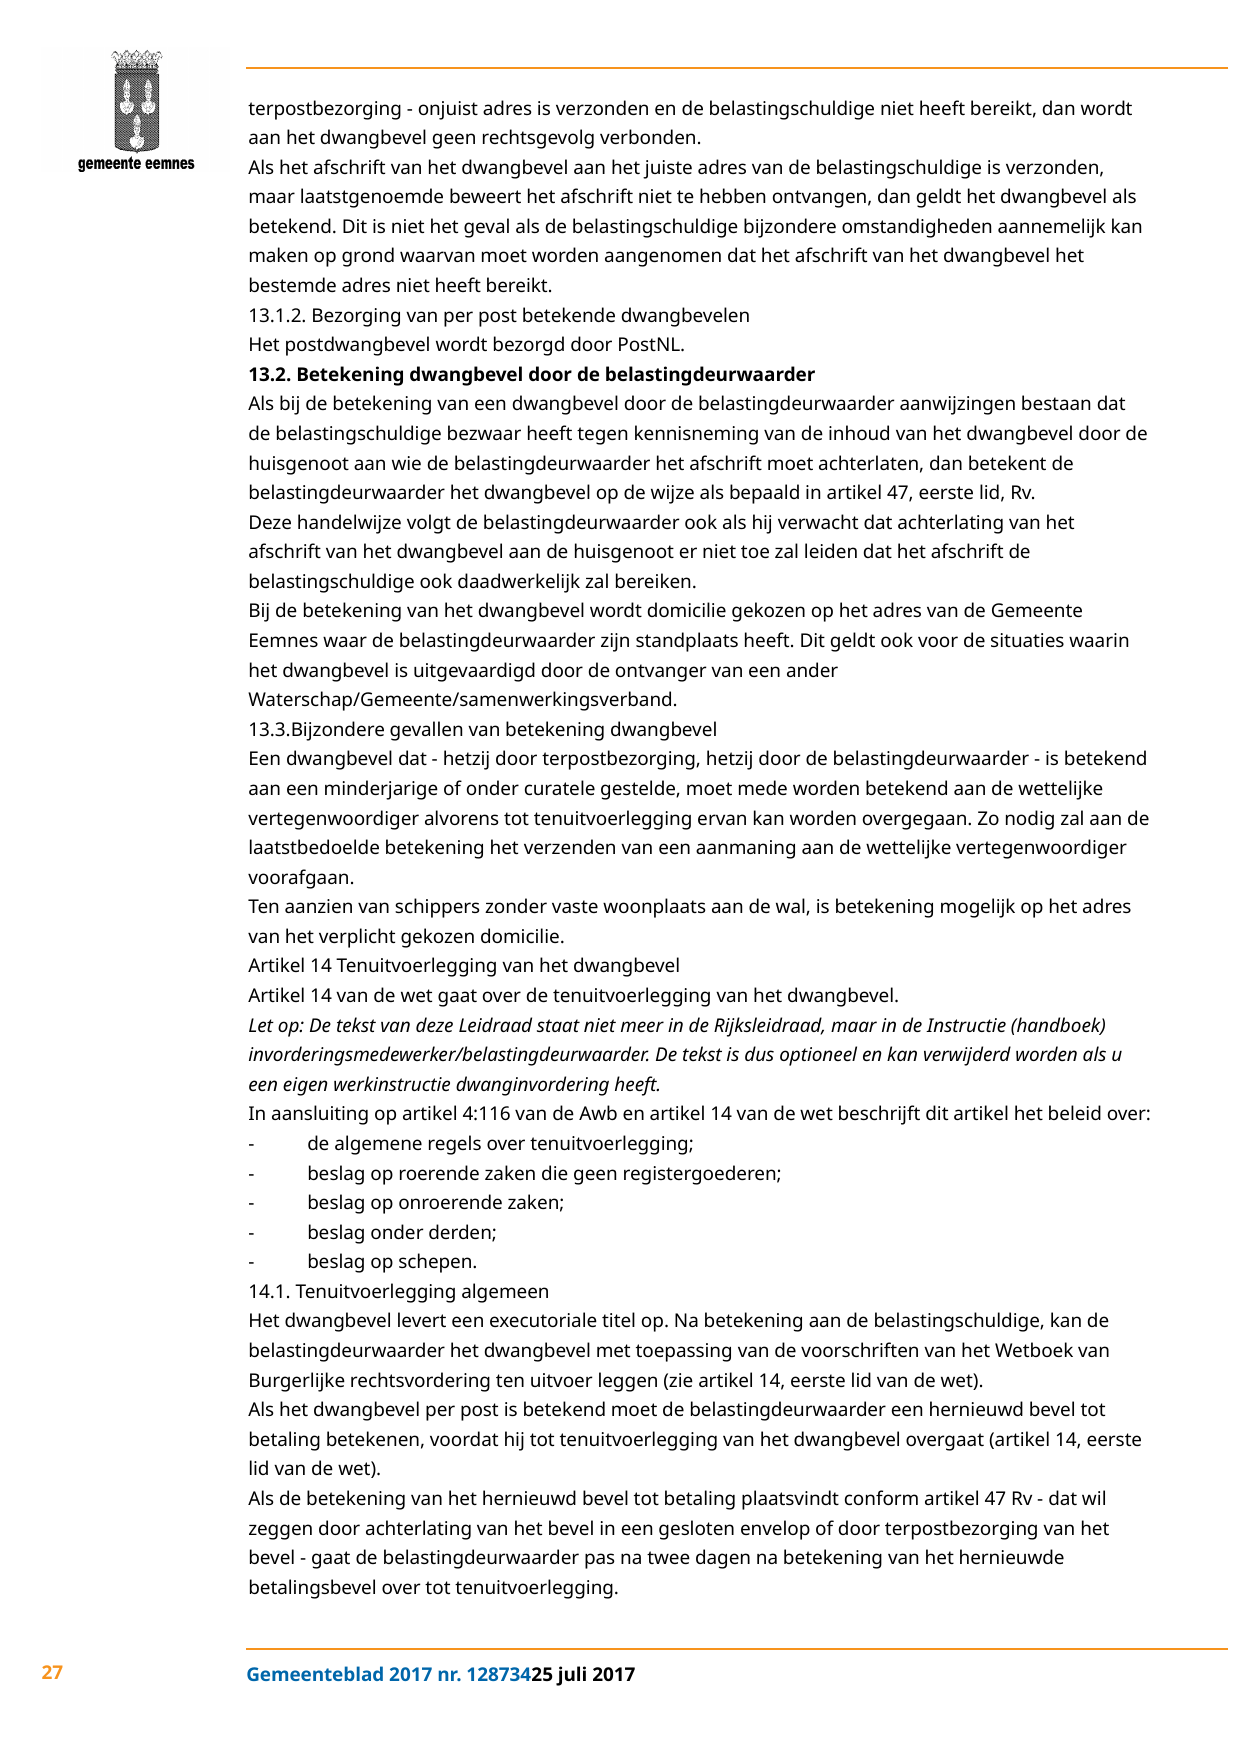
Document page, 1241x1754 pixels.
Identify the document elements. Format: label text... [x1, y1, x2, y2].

list beslag op roerende zaken die geen registergoederen; [248, 1160, 1152, 1186]
text Het dwangbevel levert een executoriale titel op. Na betekening aan de belastingschuldige, kan de belastingdeurwaarder het dwangbevel met toepassing van de voorschriften van het Wetboek van Burgerlijke rechtsvordering ten uitvoer leggen (zie artikel 14, eerste lid van de wet). [248, 1308, 1152, 1393]
list beslag op schepen. [248, 1248, 1152, 1274]
text 13.3.Bijzondere gevallen van betekening dwangbevel [248, 716, 1152, 742]
text Bij de betekening van het dwangbevel wordt domicilie gekozen op het adres van de Gemeente Eemnes waar de belastingdeurwaarder zijn standplaats heeft. Dit geldt ook voor de situaties waarin het dwangbevel is uitgevaardigd door de ontvanger van een ander Waterschap/Gemeente/samenwerkingsverband. [248, 598, 1152, 712]
text Als het dwangbevel per post is betekend moet de belastingdeurwaarder een hernieuwd bevel tot betaling betekenen, voordat hij tot tenuitvoerlegging van het dwangbevel overgaat (artikel 14, eerste lid van de wet). [248, 1396, 1152, 1481]
text Als bij de betekening van een dwangbevel door de belastingdeurwaarder aanwijzingen bestaan dat de belastingschuldige bezwaar heeft tegen kennisneming van de inhoud van het dwangbevel door de huisgenoot aan wie de belastingdeurwaarder het afschrift moet achterlaten, dan betekent de belastingdeurwaarder het dwangbevel op de wijze als bepaald in artikel 47, eerste lid, Rv. [248, 391, 1152, 505]
list de algemene regels over tenuitvoerlegging; [248, 1130, 1152, 1156]
text In aansluiting op artikel 4:116 van de Awb en artikel 14 van de wet beschrijft dit artikel het beleid over: [248, 1101, 1152, 1126]
text 13.2. Betekening dwangbevel door de belastingdeurwaarder [248, 361, 1152, 387]
text Het postdwangbevel wordt bezorgd door PostNL. [248, 331, 1152, 357]
text terpostbezorging - onjuist adres is verzonden en de belastingschuldige niet heeft bereikt, dan wordt aan het dwangbevel geen rechtsgevolg verbonden. [248, 95, 1152, 150]
list beslag op onroerende zaken; [248, 1189, 1152, 1215]
text 14.1. Tenuitvoerlegging algemeen [248, 1278, 1152, 1304]
text Als het afschrift van het dwangbevel aan het juiste adres van de belastingschuldige is verzonden, maar laatstgenoemde beweert het afschrift niet te hebben ontvangen, dan geldt het dwangbevel als betekend. Dit is niet het geval als de belastingschuldige bijzondere omstandigheden aannemelijk kan maken op grond waarvan moet worden aangenomen dat het afschrift van het dwangbevel het bestemde adres niet heeft bereikt. [248, 154, 1152, 298]
text Een dwangbevel dat - hetzij door terpostbezorging, hetzij door de belastingdeurwaarder - is betekend aan een minderjarige of onder curatele gestelde, moet mede worden betekend aan de wettelijke vertegenwoordiger alvorens tot tenuitvoerlegging ervan kan worden overgegaan. Zo nodig zal aan de laatstbedoelde betekening het verzenden van een aanmaning aan de wettelijke vertegenwoordiger voorafgaan. [248, 746, 1152, 890]
text Artikel 14 Tenuitvoerlegging van het dwangbevel [248, 953, 1152, 978]
text 13.1.2. Bezorging van per post betekende dwangbevelen [248, 302, 1152, 328]
text Deze handelwijze volgt de belastingdeurwaarder ook als hij verwacht dat achterlating van het afschrift van het dwangbevel aan de huisgenoot er niet toe zal leiden dat het afschrift de belastingschuldige ook daadwerkelijk zal bereiken. [248, 509, 1152, 594]
text Als de betekening van het hernieuwd bevel tot betaling plaatsvindt conform artikel 47 Rv - dat wil zeggen door achterlating van het bevel in een gesloten envelop of door terpostbezorging van het bevel - gaat de belastingdeurwaarder pas na twee dagen na betekening van het hernieuwde betalingsbevel over tot tenuitvoerlegging. [248, 1485, 1152, 1600]
text Let op: De tekst van deze Leidraad staat niet meer in de Rijksleidraad, maar in de Instructie (handboek) invorderingsmedewerker/belastingdeurwaarder. De tekst is dus optioneel en kan verwijderd worden als u een eigen werkinstructie dwanginvordering heeft. [248, 1012, 1152, 1097]
text Artikel 14 van de wet gaat over de tenuitvoerlegging van het dwangbevel. [248, 982, 1152, 1008]
list beslag onder derden; [248, 1219, 1152, 1245]
picture [41, 47, 231, 172]
text Ten aanzien van schippers zonder vaste woonplaats aan de wal, is betekening mogelijk op het adres van het verplicht gekozen domicilie. [248, 893, 1152, 949]
